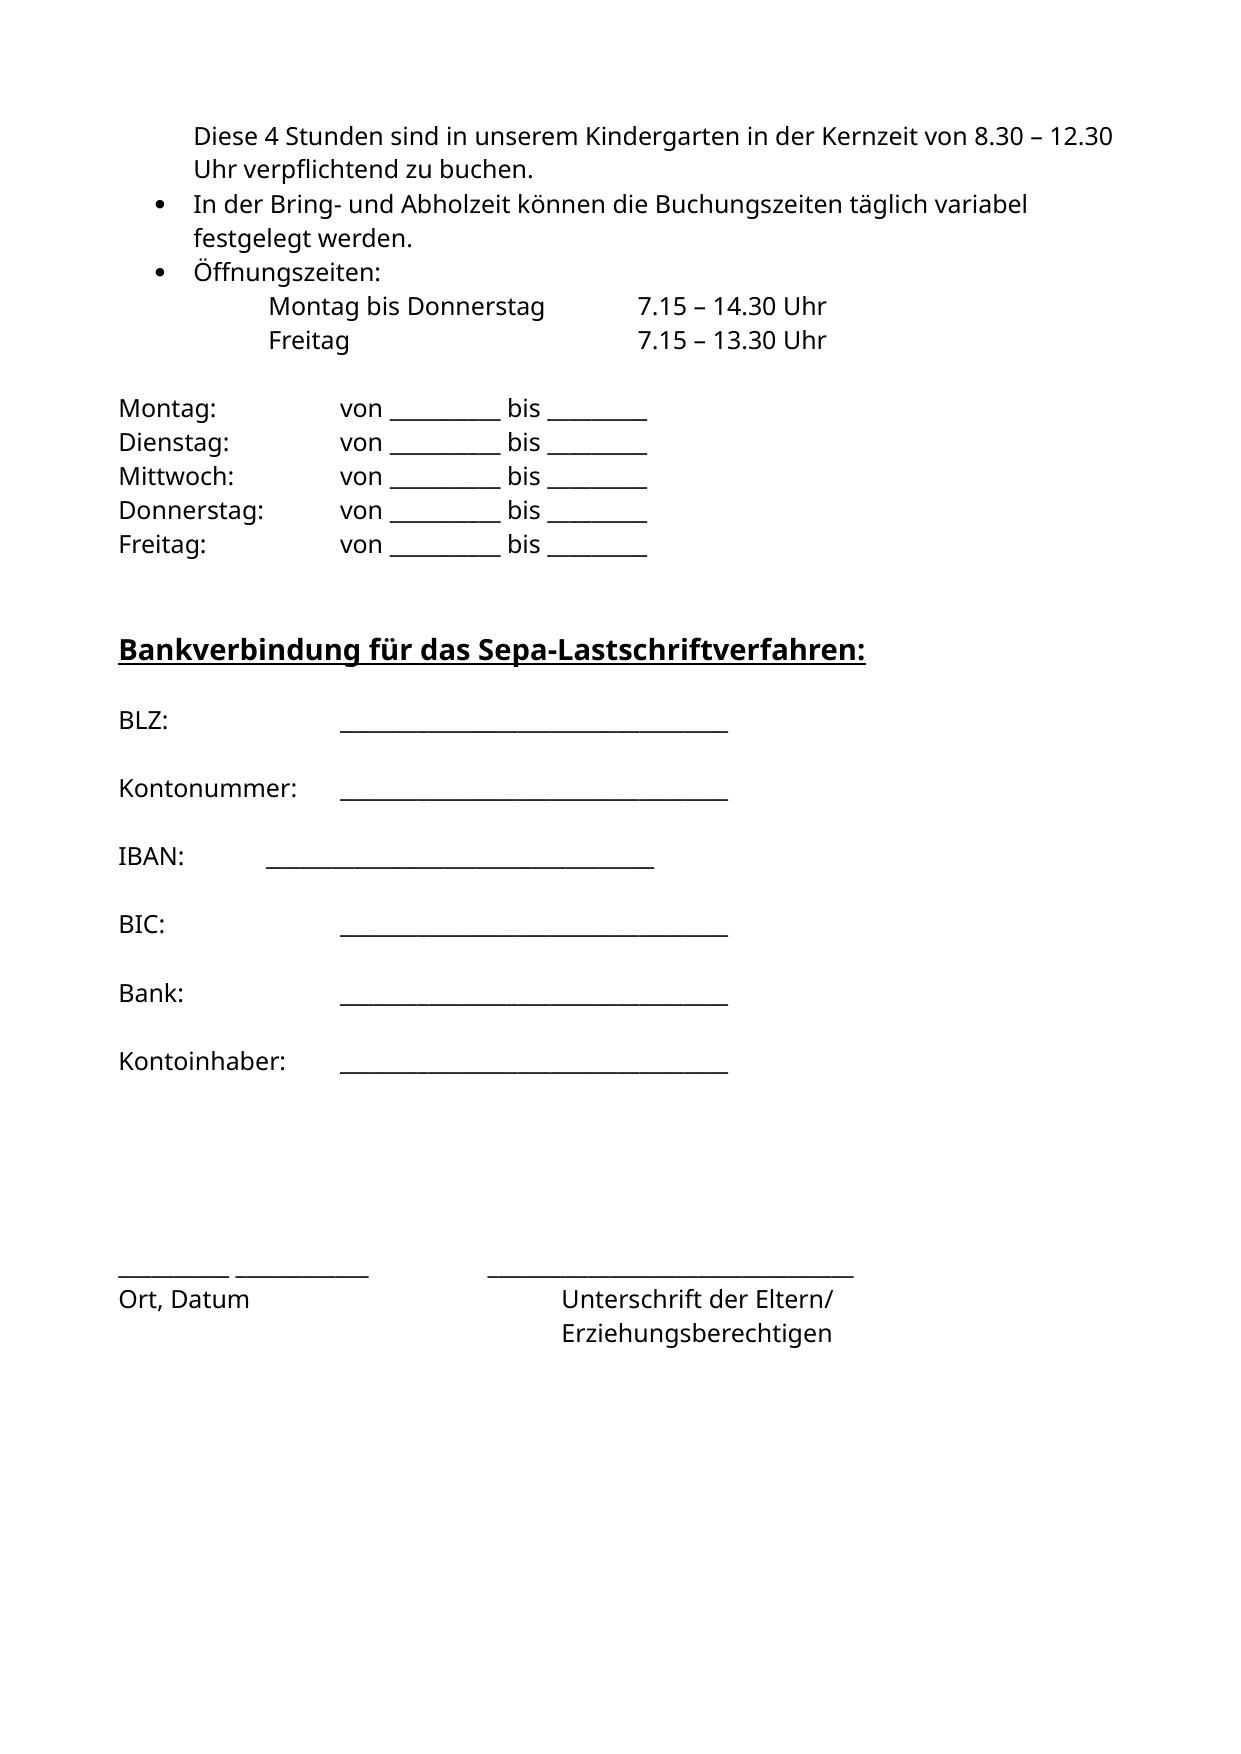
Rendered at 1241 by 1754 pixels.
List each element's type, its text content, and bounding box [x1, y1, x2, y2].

list Diese 4 Stunden sind in unserem Kindergarten in der Kernzeit von 8.30 – 12.30 Uhr verpflichtend zu buchen. [156, 118, 1122, 186]
text IBAN: ___________________________________ [118, 839, 1122, 873]
text Bankverbindung für das Sepa-Lastschriftverfahren: [118, 629, 1122, 669]
list Öffnungszeiten: [156, 254, 1122, 288]
text Erziehungsberechtigen [118, 1316, 1122, 1350]
text Montag: von __________ bis _________ [118, 391, 1122, 425]
text __________ ____________ _________________________________ [118, 1248, 1122, 1282]
text BIC: ___________________________________ [118, 907, 1122, 941]
text Kontoinhaber: ___________________________________ [118, 1043, 1122, 1077]
text Dienstag: von __________ bis _________ [118, 425, 1122, 459]
list Montag bis Donnerstag 7.15 – 14.30 Uhr [268, 288, 1122, 322]
list In der Bring- und Abholzeit können die Buchungszeiten täglich variabel festgelegt werden. [156, 186, 1122, 254]
text Donnerstag: von __________ bis _________ [118, 493, 1122, 527]
text Mittwoch: von __________ bis _________ [118, 459, 1122, 493]
text BLZ: ___________________________________ [118, 703, 1122, 737]
text Freitag: von __________ bis _________ [118, 527, 1122, 561]
text Kontonummer: ___________________________________ [118, 771, 1122, 805]
text Bank: ___________________________________ [118, 975, 1122, 1009]
list Freitag 7.15 – 13.30 Uhr [268, 322, 1122, 357]
text Ort, Datum Unterschrift der Eltern/ [118, 1282, 1122, 1316]
